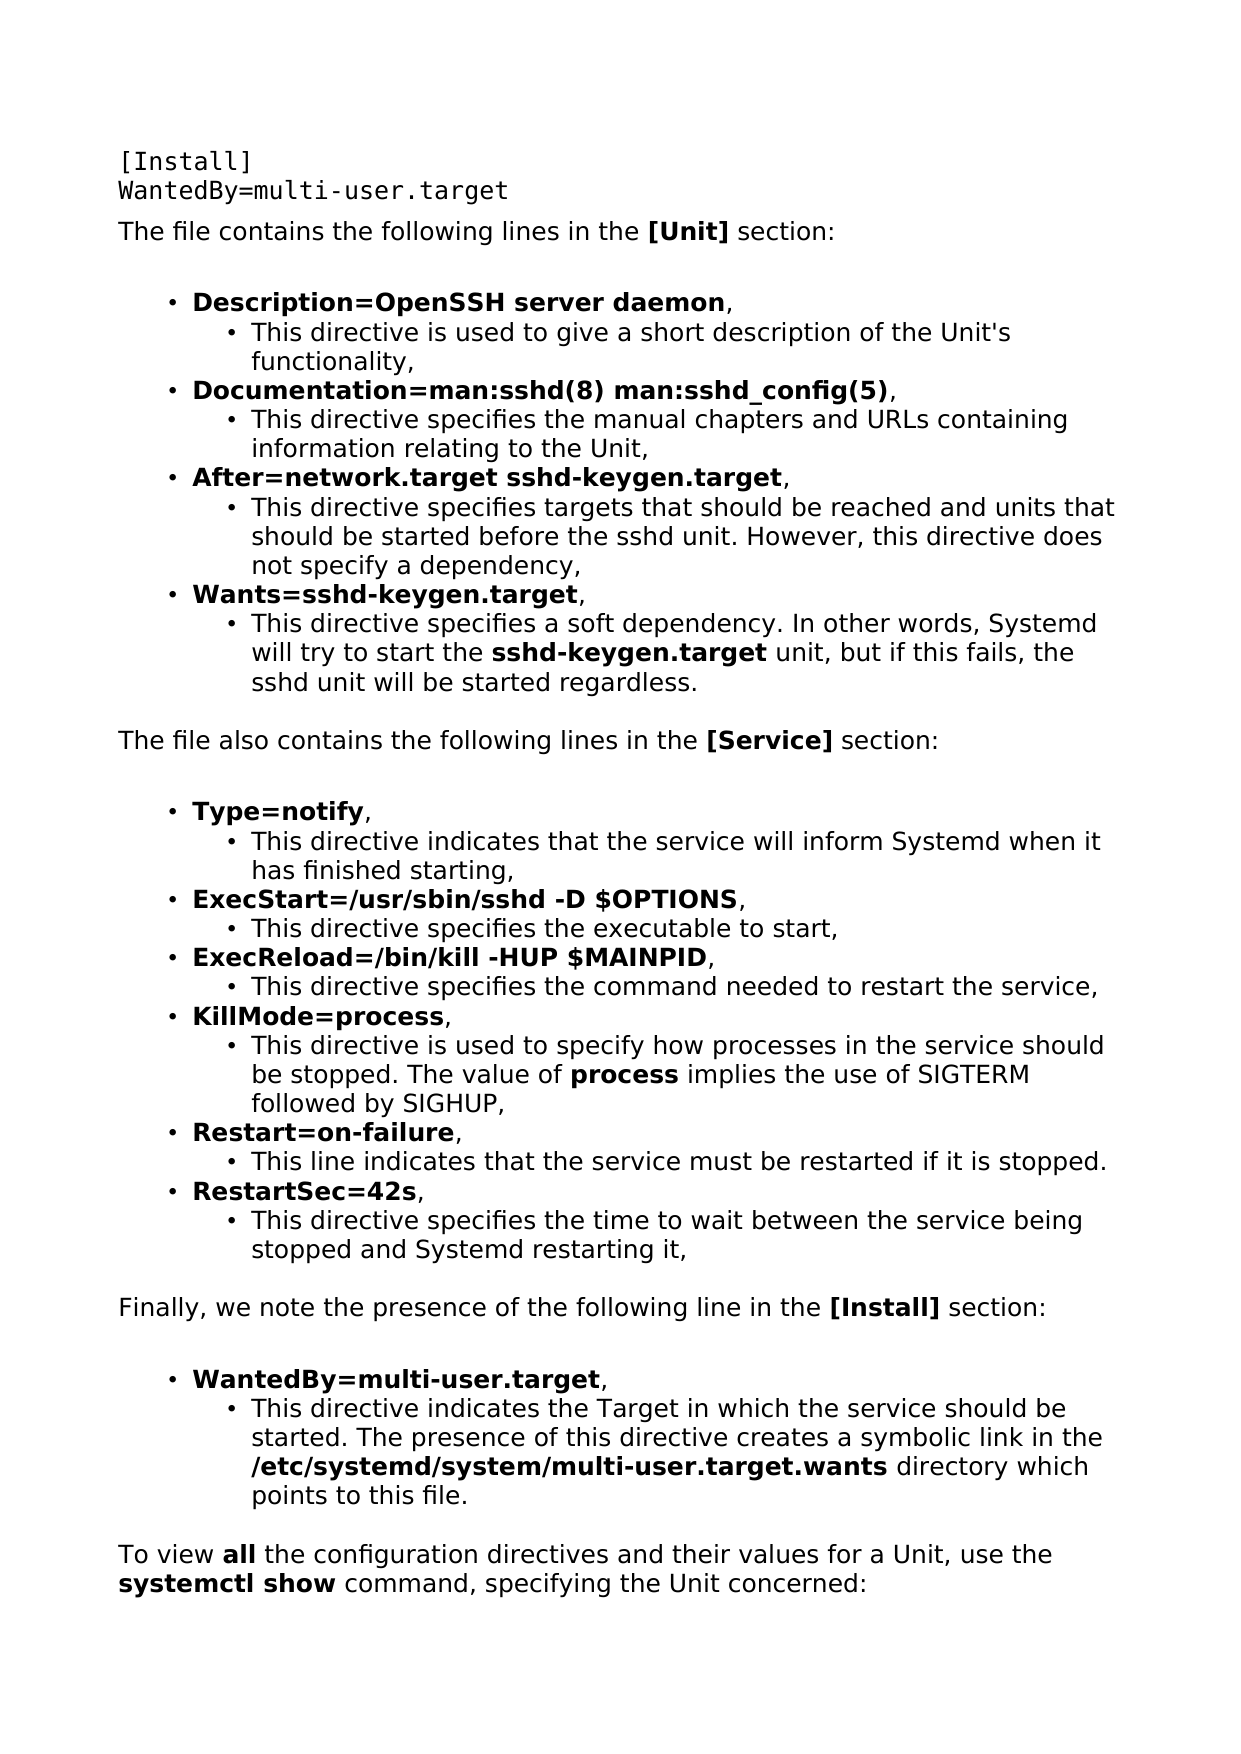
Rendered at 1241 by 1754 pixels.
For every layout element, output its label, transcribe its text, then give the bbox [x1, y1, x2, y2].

list ExecReload=/bin/kill -HUP $MAINPID, [177, 943, 1122, 972]
list This directive specifies targets that should be reached and units that should be started before the sshd unit. However, this directive does not specify a dependency, [236, 493, 1122, 580]
text The file contains the following lines in the [Unit] section: [118, 217, 1122, 247]
list This directive is used to give a short description of the Unit's functionality, [236, 318, 1122, 376]
list This directive is used to specify how processes in the service should be stopped. The value of process implies the use of SIGTERM followed by SIGHUP, [236, 1031, 1122, 1118]
list RestartSec=42s, [177, 1177, 1122, 1206]
list This line indicates that the service must be restarted if it is stopped. [236, 1147, 1122, 1177]
list ExecStart=/usr/sbin/sshd -D $OPTIONS, [177, 885, 1122, 914]
list This directive specifies the time to wait between the service being stopped and Systemd restarting it, [236, 1206, 1122, 1264]
list WantedBy=multi-user.target, [177, 1365, 1122, 1394]
text [Install] WantedBy=multi-user.target [118, 118, 1122, 206]
text The file also contains the following lines in the [Service] section: [118, 726, 1122, 756]
list Type=notify, [177, 797, 1122, 827]
list This directive specifies the executable to start, [236, 914, 1122, 943]
text To view all the configuration directives and their values for a Unit, use the systemctl show command, specifying the Unit concerned: [118, 1540, 1122, 1598]
list This directive specifies a soft dependency. In other words, Systemd will try to start the sshd-keygen.target unit, but if this fails, the sshd unit will be started regardless. [236, 609, 1122, 697]
list This directive specifies the manual chapters and URLs containing information relating to the Unit, [236, 405, 1122, 463]
list After=network.target sshd-keygen.target, [177, 463, 1122, 493]
list Documentation=man:sshd(8) man:sshd_config(5), [177, 376, 1122, 405]
list Wants=sshd-keygen.target, [177, 580, 1122, 609]
list This directive indicates the Target in which the service should be started. The presence of this directive creates a symbolic link in the /etc/systemd/system/multi-user.target.wants directory which points to this file. [236, 1394, 1122, 1511]
list This directive indicates that the service will inform Systemd when it has finished starting, [236, 827, 1122, 885]
list This directive specifies the command needed to restart the service, [236, 972, 1122, 1002]
list Restart=on-failure, [177, 1118, 1122, 1147]
list KillMode=process, [177, 1002, 1122, 1031]
list Description=OpenSSH server daemon, [177, 288, 1122, 318]
text Finally, we note the presence of the following line in the [Install] section: [118, 1294, 1122, 1323]
